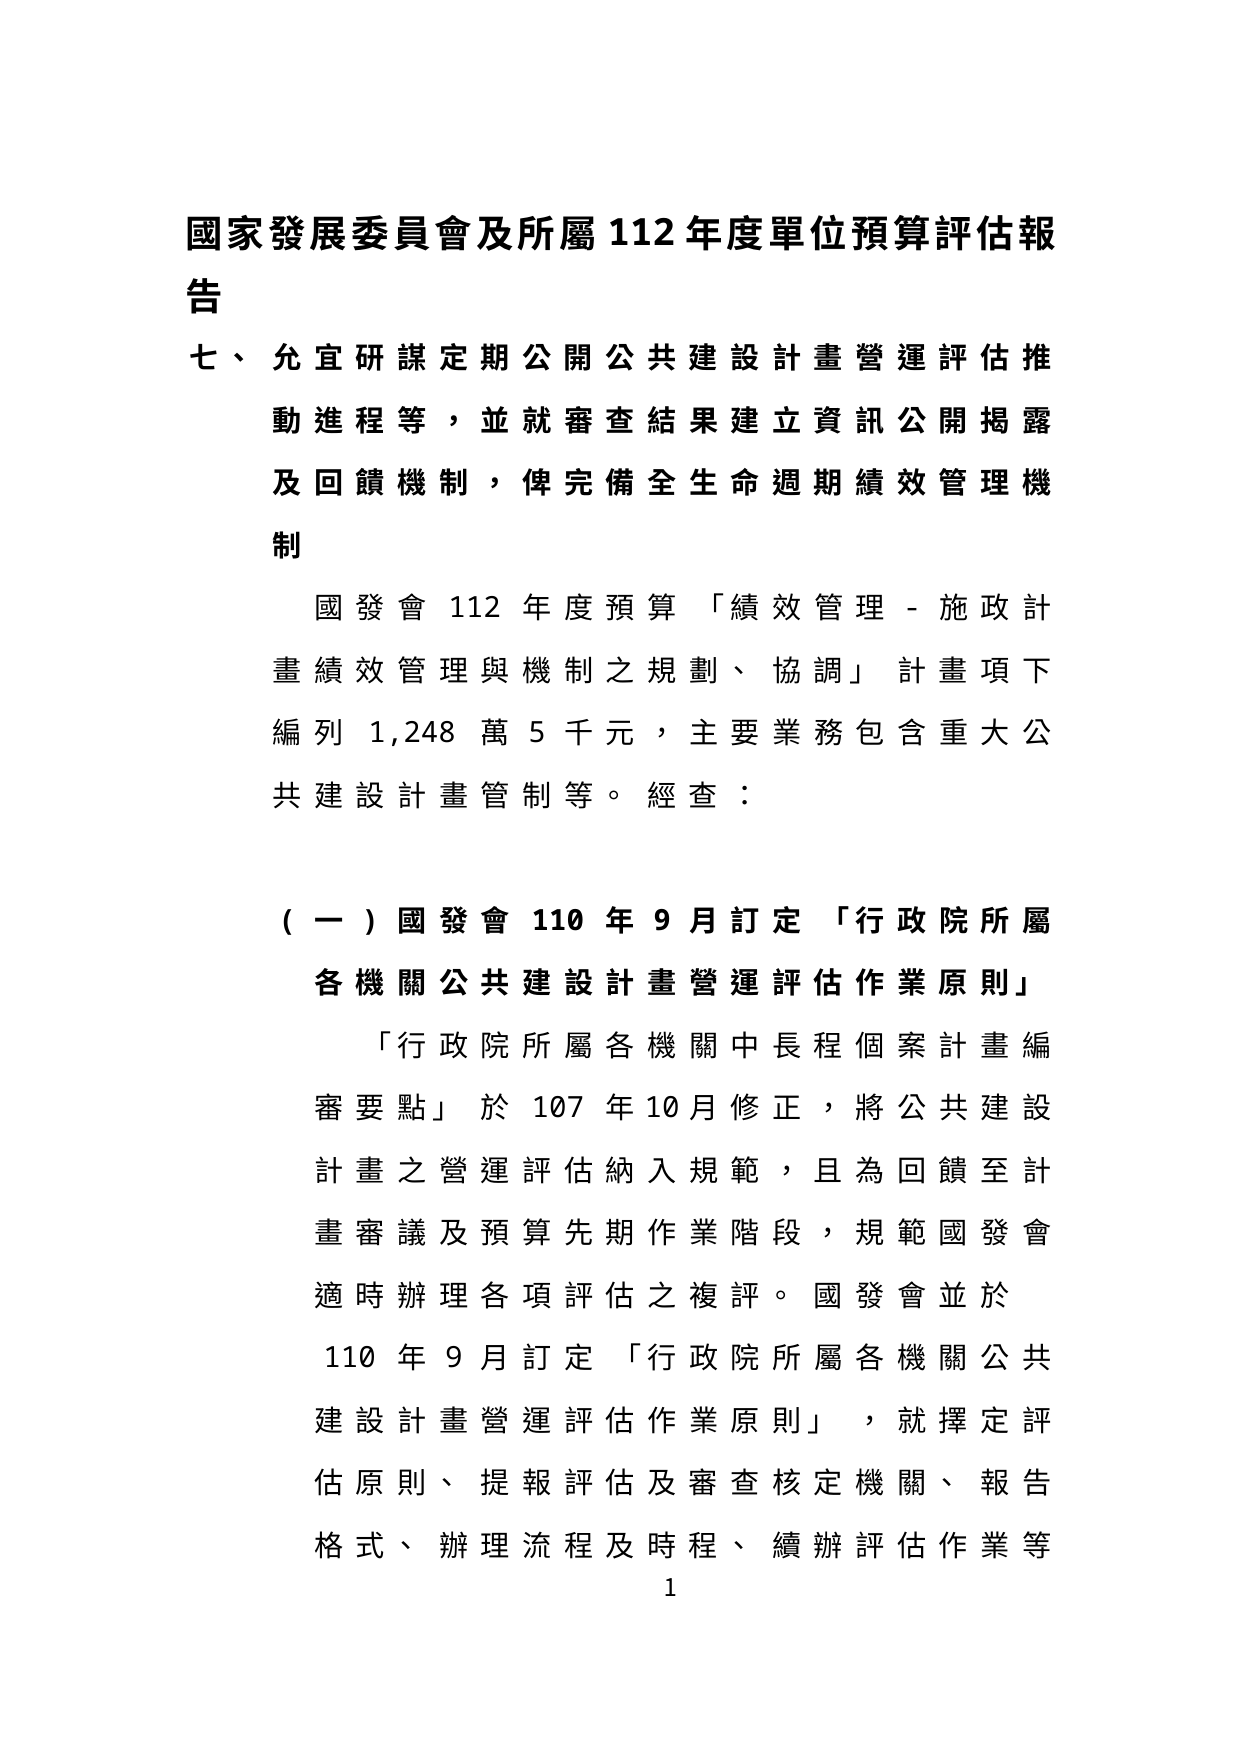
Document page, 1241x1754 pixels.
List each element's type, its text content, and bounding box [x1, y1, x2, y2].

text 「行政院所屬各機關中長程個案計畫編審要點」於107年10月修正，將公共建設計畫之營運評估納入規範，且為回饋至計畫審議及預算先期作業階段，規範國發會適時辦理各項評估之複評。國發會並於110年9月訂定「行政院所屬各機關公共建設計畫營運評估作業原則」，就擇定評估原則、提報評估及審查核定機關、報告格式、辦理流程及時程、續辦評估作業等進行規範；依前述作業原則規定，各機關於計畫屆期年度加2年度之6月底前將擇定應辦理營運評估之計畫提送國發會，併該會評估指定之其他應辦理營運評估之計畫後列為待評估計畫，由該會於7月底前將待評估計畫通知主管機關；待評估計畫提報機關應擇定提送營運評估報告之年度，以計畫屆期年度加3至6年度為原則，並得視實際需要，敘明原因延後提送年度(以不超過屆期加10年度為限)。 [271, 1002, 1058, 1564]
text 國發會112年度預算「績效管理-施政計畫績效管理與機制之規劃、協調」計畫項下編列1,248萬5千元，主要業務包含重大公共建設計畫管制等。經查： [242, 564, 1058, 814]
text (一)國發會110年9月訂定「行政院所屬各機關公共建設計畫營運評估作業原則」 [242, 877, 1058, 1002]
text 國家發展委員會及所屬112年度單位預算評估報告 [183, 189, 1058, 314]
text 七、允宜研謀定期公開公共建設計畫營運評估推動進程等，並就審查結果建立資訊公開揭露及回饋機制，俾完備全生命週期績效管理機制 [183, 314, 1058, 564]
